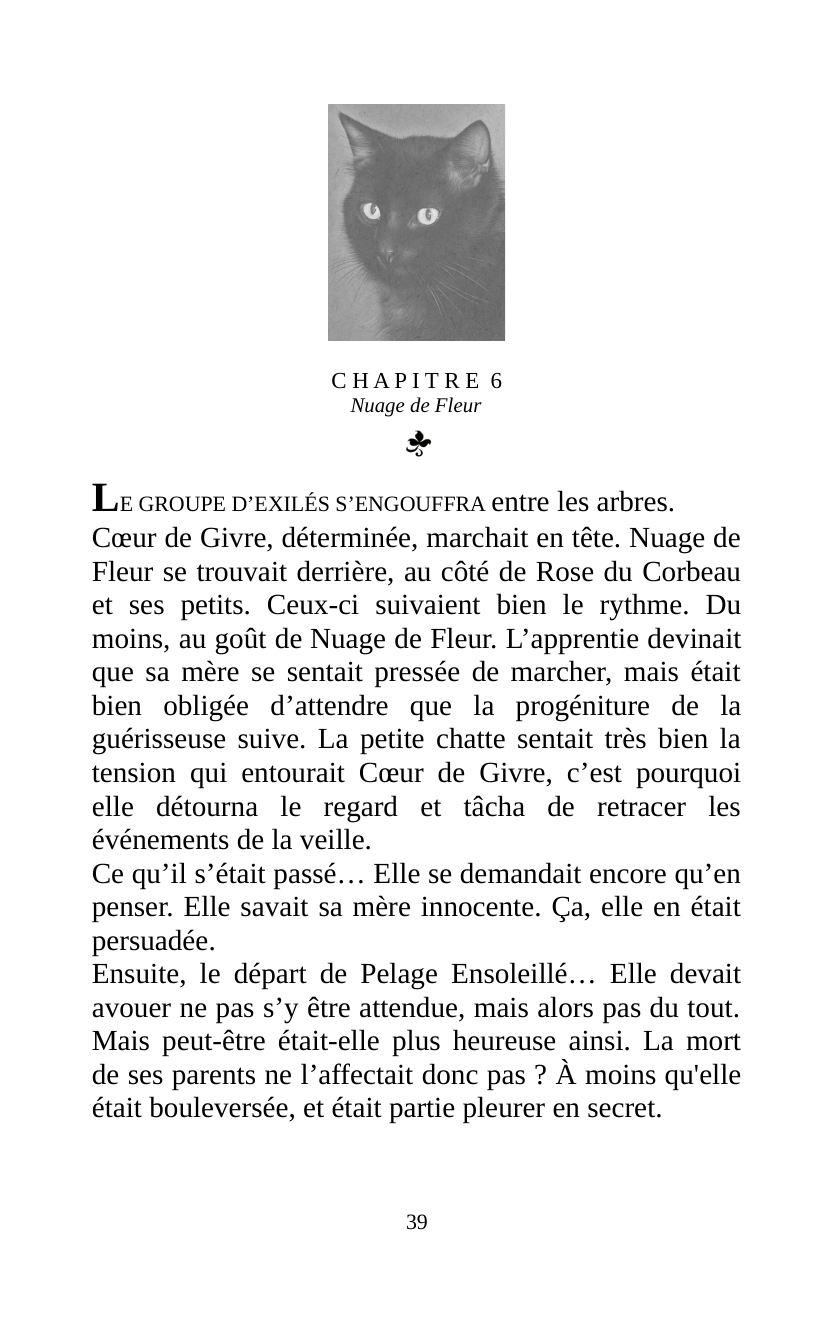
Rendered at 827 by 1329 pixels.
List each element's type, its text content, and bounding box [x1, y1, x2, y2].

text Ensuite, le départ de Pelage Ensoleillé… Elle devait avouer ne pas s’y être attendue, mais alors pas du tout. Mais peut-être était-elle plus heureuse ainsi. La mort de ses parents ne l’affectait donc pas ? À moins qu'elle était bouleversée, et était partie pleurer en secret. [92, 956, 742, 1124]
text LE GROUPE D’EXILÉS S’ENGOUFFRA entre les arbres. [92, 472, 742, 520]
text Cœur de Givre, déterminée, marchait en tête. Nuage de Fleur se trouvait derrière, au côté de Rose du Corbeau et ses petits. Ceux-ci suivaient bien le rythme. Du moins, au goût de Nuage de Fleur. L’apprentie devinait que sa mère se sentait pressée de marcher, mais était bien obligée d’attendre que la progéniture de la guérisseuse suive. La petite chatte sentait très bien la tension qui entourait Cœur de Givre, c’est pourquoi elle détourna le regard et tâcha de retracer les événements de la veille. [92, 520, 742, 856]
picture [328, 104, 506, 341]
picture [399, 426, 434, 459]
text Nuage de Fleur [92, 393, 742, 417]
text Ce qu’il s’était passé… Elle se demandait encore qu’en penser. Elle savait sa mère innocente. Ça, elle en était persuadée. [92, 856, 742, 956]
text C H A P I T R E 6 [92, 367, 742, 393]
